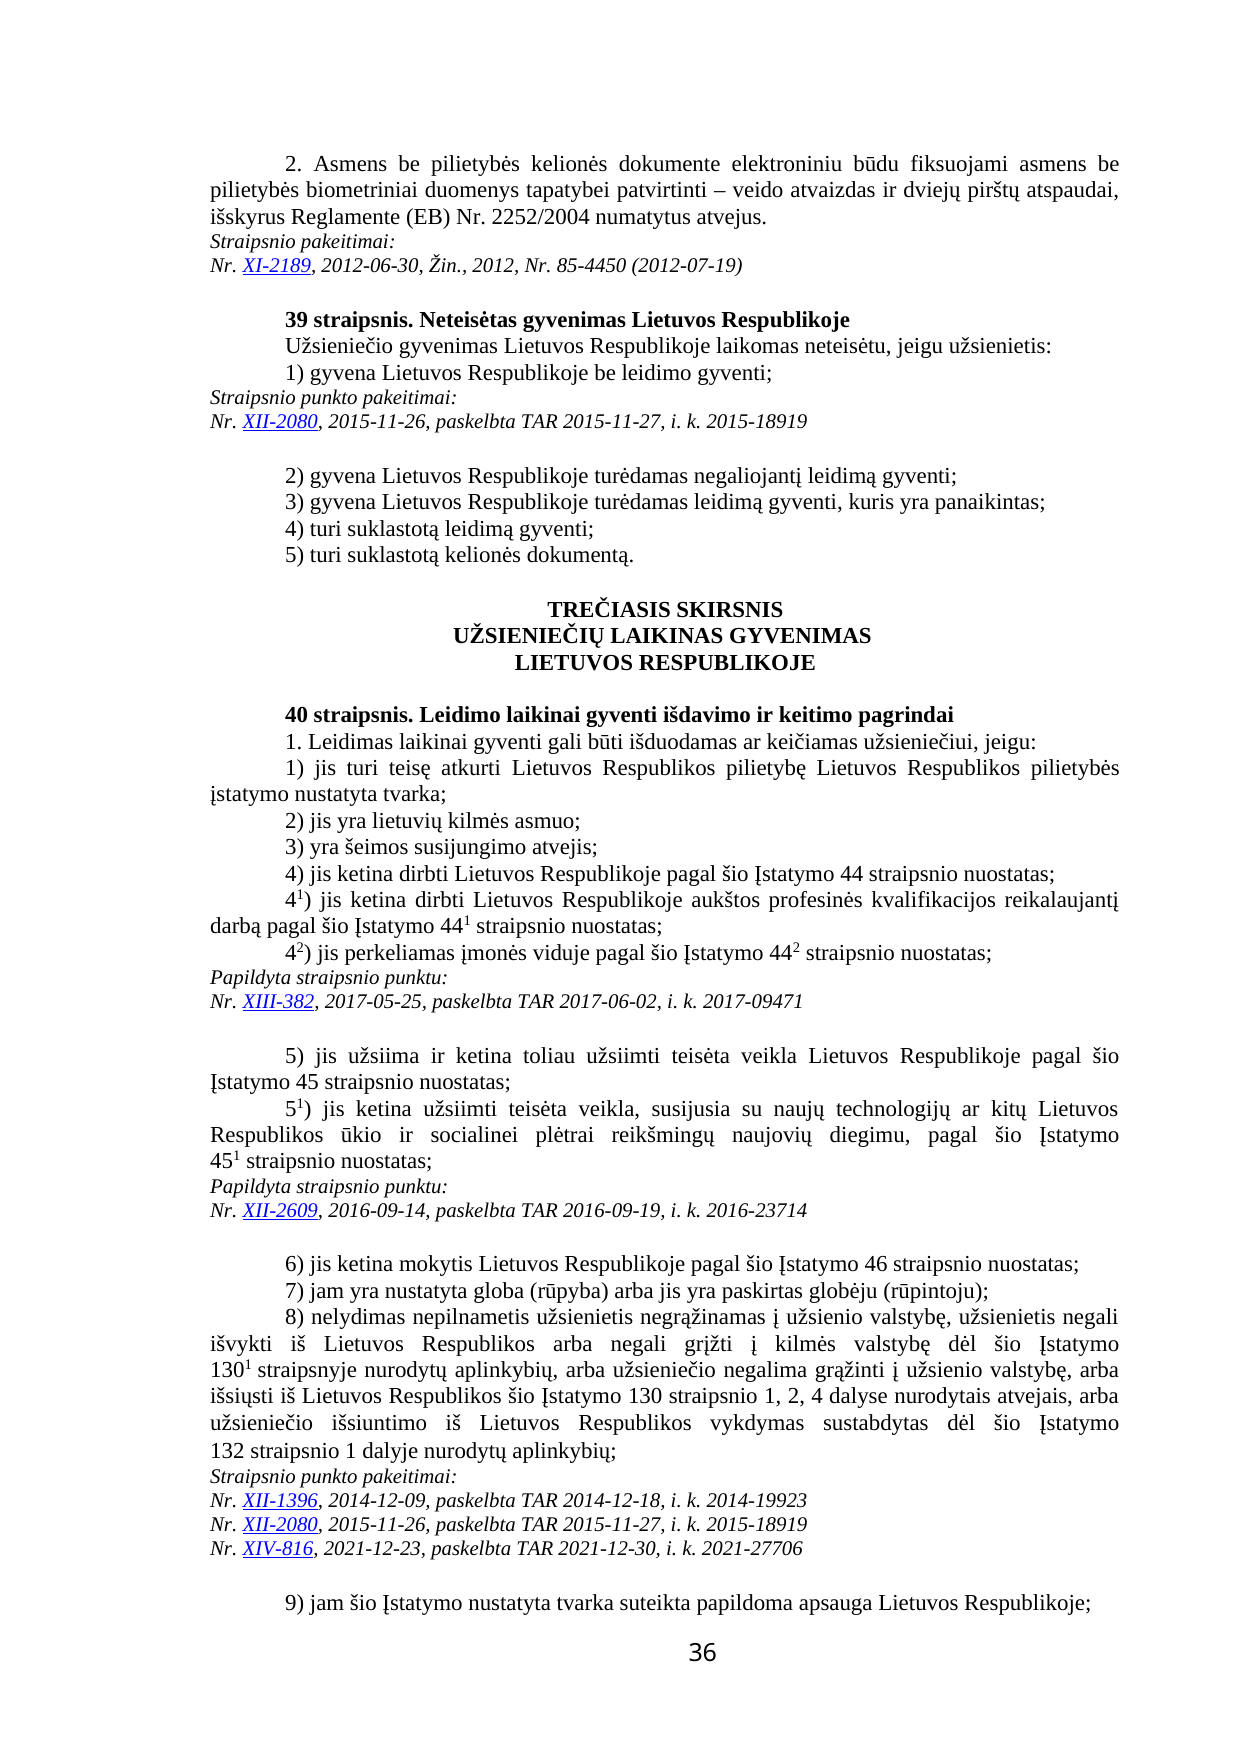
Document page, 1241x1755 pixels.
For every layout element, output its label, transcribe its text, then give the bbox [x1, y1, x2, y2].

text 39 straipsnis. Neteisėtas gyvenimas Lietuvos Respublikoje [210, 306, 1120, 332]
text 1. Leidimas laikinai gyventi gali būti išduodamas ar keičiamas užsieniečiui, jeigu: [210, 728, 1120, 754]
text 4) jis ketina dirbti Lietuvos Respublikoje pagal šio Įstatymo 44 straipsnio nuostatas; [210, 859, 1120, 886]
text Papildyta straipsnio punktu: [210, 1174, 1120, 1198]
text Straipsnio punkto pakeitimai: [210, 1464, 1120, 1488]
text 41) jis ketina dirbti Lietuvos Respublikoje aukštos profesinės kvalifikacijos reikalaujantį darbą pagal šio Įstatymo 441 straipsnio nuostatas; [210, 886, 1120, 939]
text Nr. XII-2080, 2015-11-26, paskelbta TAR 2015-11-27, i. k. 2015-18919 [210, 1512, 1120, 1536]
text Nr. XII-1396, 2014-12-09, paskelbta TAR 2014-12-18, i. k. 2014-19923 [210, 1488, 1120, 1512]
text Nr. XII-2609, 2016-09-14, paskelbta TAR 2016-09-19, i. k. 2016-23714 [210, 1198, 1120, 1222]
text Nr. XIV-816, 2021-12-23, paskelbta TAR 2021-12-30, i. k. 2021-27706 [210, 1536, 1120, 1560]
text 42) jis perkeliamas įmonės viduje pagal šio Įstatymo 442 straipsnio nuostatas; [210, 939, 1120, 965]
text 8) nelydimas nepilnametis užsienietis negrąžinamas į užsienio valstybę, užsienietis negali išvykti iš Lietuvos Respublikos arba negali grįžti į kilmės valstybę dėl šio Įstatymo 1301 straipsnyje nurodytų aplinkybių, arba užsieniečio negalima grąžinti į užsienio valstybę, arba išsiųsti iš Lietuvos Respublikos šio Įstatymo 130 straipsnio 1, 2, 4 dalyse nurodytais atvejais, arba užsieniečio išsiuntimo iš Lietuvos Respublikos vykdymas sustabdytas dėl šio Įstatymo 132 straipsnio 1 dalyje nurodytų aplinkybių; [210, 1303, 1120, 1464]
text 51) jis ketina užsiimti teisėta veikla, susijusia su naujų technologijų ar kitų Lietuvos Respublikos ūkio ir socialinei plėtrai reikšmingų naujovių diegimu, pagal šio Įstatymo 451 straipsnio nuostatas; [210, 1094, 1120, 1174]
text 5) turi suklastotą kelionės dokumentą. [210, 541, 1120, 567]
text Nr. XII-2080, 2015-11-26, paskelbta TAR 2015-11-27, i. k. 2015-18919 [210, 409, 1120, 433]
text LIETUVOS RESPUBLIKOJE [210, 649, 1120, 675]
text 2) gyvena Lietuvos Respublikoje turėdamas negaliojantį leidimą gyventi; [210, 462, 1120, 488]
text 9) jam šio Įstatymo nustatyta tvarka suteikta papildoma apsauga Lietuvos Respublikoje; [210, 1589, 1120, 1615]
text 2. Asmens be pilietybės kelionės dokumente elektroniniu būdu fiksuojami asmens be pilietybės biometriniai duomenys tapatybei patvirtinti – veido atvaizdas ir dviejų pirštų atspaudai, išskyrus Reglamente (EB) Nr. 2252/2004 numatytus atvejus. [210, 150, 1120, 229]
text Užsieniečio gyvenimas Lietuvos Respublikoje laikomas neteisėtu, jeigu užsienietis: [210, 332, 1120, 359]
text 7) jam yra nustatyta globa (rūpyba) arba jis yra paskirtas globėju (rūpintoju); [210, 1277, 1120, 1303]
text 4) turi suklastotą leidimą gyventi; [210, 514, 1120, 541]
text TREČIASIS SKIRSNIS [210, 596, 1120, 622]
text Straipsnio pakeitimai: [210, 229, 1120, 253]
text 5) jis užsiima ir ketina toliau užsiimti teisėta veikla Lietuvos Respublikoje pagal šio Įstatymo 45 straipsnio nuostatas; [210, 1042, 1120, 1094]
text UŽSIENIEČIŲ LAIKINAS GYVENIMAS [210, 622, 1120, 649]
text 6) jis ketina mokytis Lietuvos Respublikoje pagal šio Įstatymo 46 straipsnio nuostatas; [210, 1251, 1120, 1277]
text Nr. XI-2189, 2012-06-30, Žin., 2012, Nr. 85-4450 (2012-07-19) [210, 253, 1120, 277]
text Papildyta straipsnio punktu: [210, 965, 1120, 989]
text 1) jis turi teisę atkurti Lietuvos Respublikos pilietybę Lietuvos Respublikos pilietybės įstatymo nustatyta tvarka; [210, 754, 1120, 807]
text 40 straipsnis. Leidimo laikinai gyventi išdavimo ir keitimo pagrindai [210, 701, 1120, 728]
text 3) gyvena Lietuvos Respublikoje turėdamas leidimą gyventi, kuris yra panaikintas; [210, 488, 1120, 514]
text Straipsnio punkto pakeitimai: [210, 385, 1120, 409]
text 1) gyvena Lietuvos Respublikoje be leidimo gyventi; [210, 359, 1120, 385]
text 2) jis yra lietuvių kilmės asmuo; [210, 807, 1120, 833]
text 3) yra šeimos susijungimo atvejis; [210, 833, 1120, 859]
text Nr. XIII-382, 2017-05-25, paskelbta TAR 2017-06-02, i. k. 2017-09471 [210, 989, 1120, 1013]
